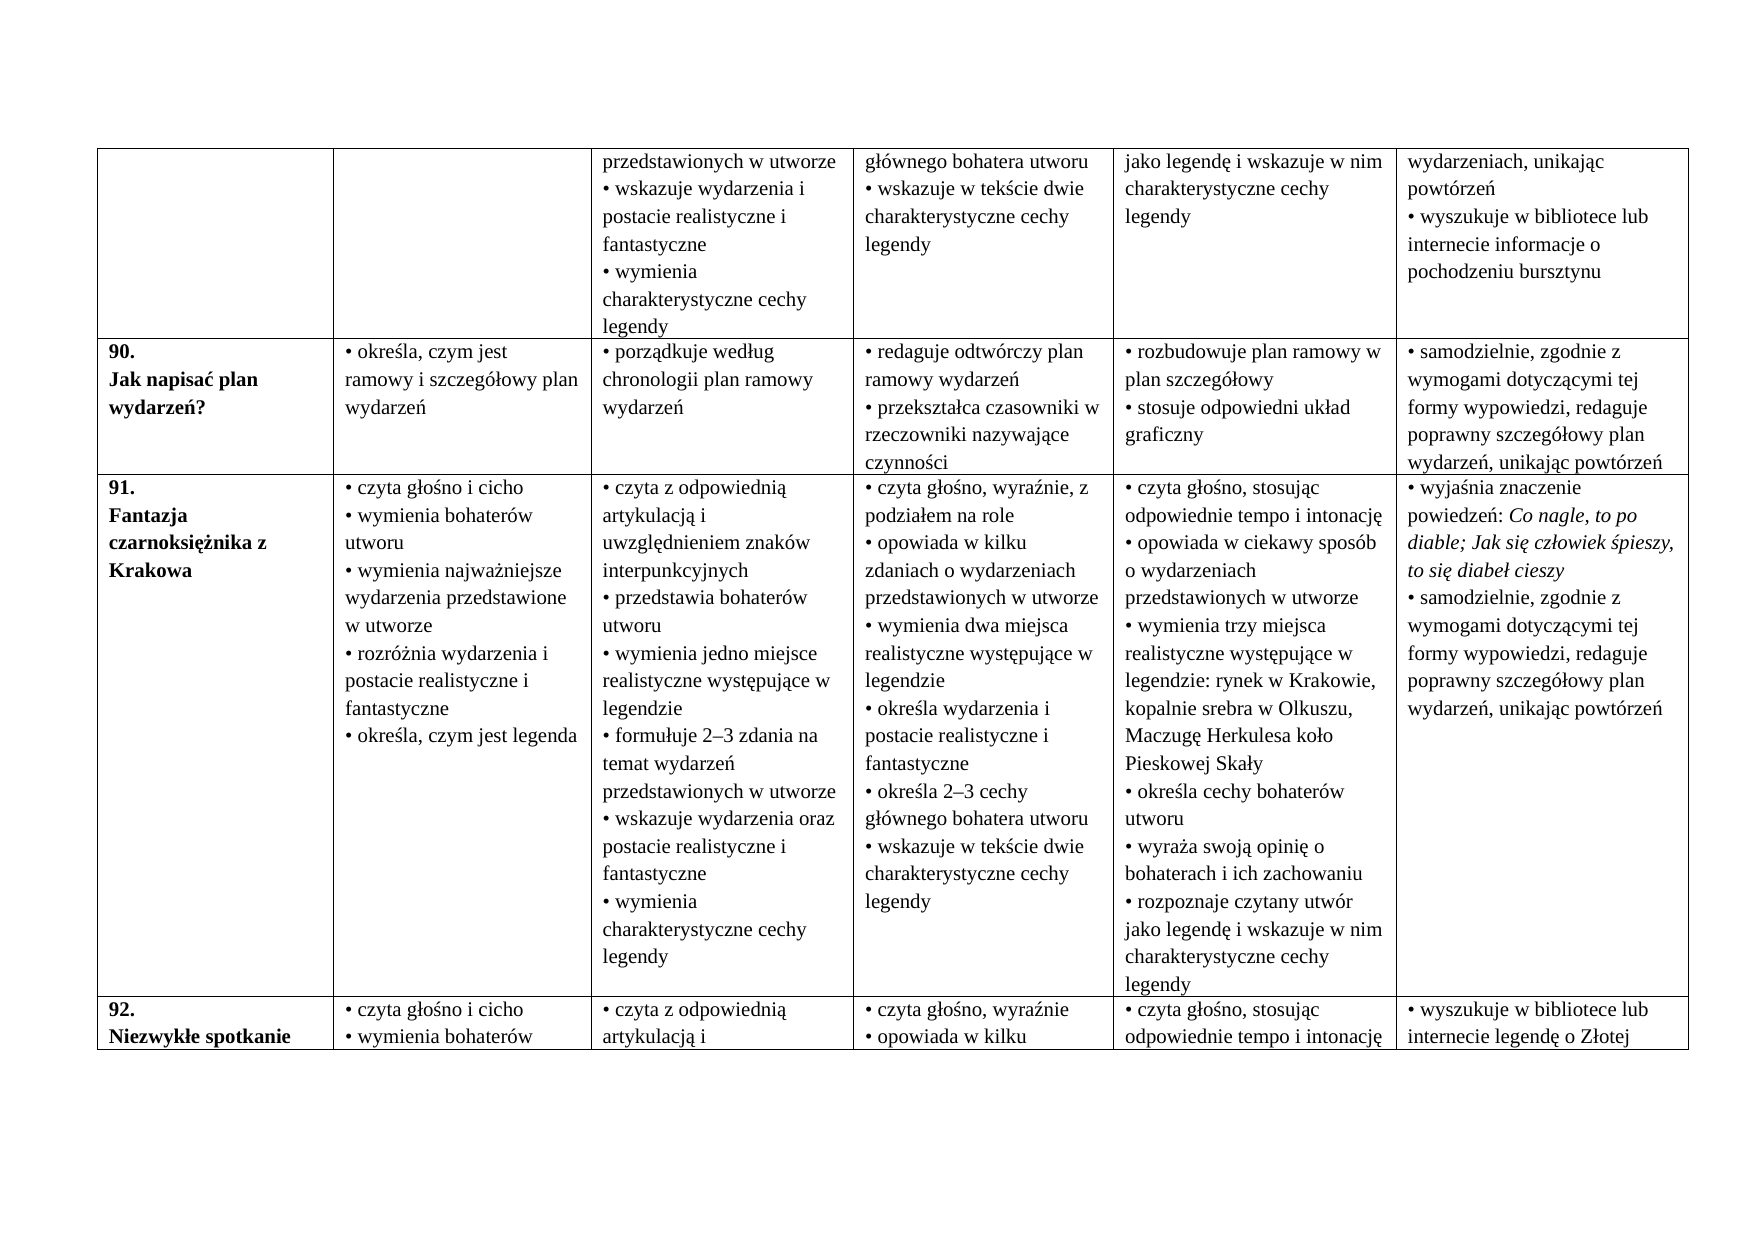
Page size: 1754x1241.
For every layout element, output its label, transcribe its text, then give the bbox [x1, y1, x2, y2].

table_cell wydarzeniach, unikając powtórzeń • wyszukuje w bibliotece lub internecie informacje o pochodzeniu bursztynu [1397, 149, 1688, 338]
table_cell jako legendę i wskazuje w nim charakterystyczne cechy legendy [1114, 149, 1396, 338]
table_cell • czyta z odpowiednią artykulacją i uwzględnieniem znaków interpunkcyjnych • przedstawia bohaterów utworu • wymienia jedno miejsce realistyczne występujące w legendzie • formułuje 2–3 zdania na temat wydarzeń przedstawionych w utworze • wskazuje wydarzenia oraz postacie realistyczne i fantastyczne • wymienia charakterystyczne cechy legendy [592, 475, 853, 996]
table_cell [334, 149, 591, 338]
table_cell • czyta z odpowiednią artykulacją i [592, 997, 853, 1048]
table_cell • czyta głośno, stosując odpowiednie tempo i intonację • opowiada w ciekawy sposób o wydarzeniach przedstawionych w utworze • wymienia trzy miejsca realistyczne występujące w legendzie: rynek w Krakowie, kopalnie srebra w Olkuszu, Maczugę Herkulesa koło Pieskowej Skały • określa cechy bohaterów utworu • wyraża swoją opinię o bohaterach i ich zachowaniu • rozpoznaje czytany utwór jako legendę i wskazuje w nim charakterystyczne cechy legendy [1114, 475, 1396, 996]
table_cell 91. Fantazja czarnoksiężnika z Krakowa [98, 475, 333, 996]
table_cell • czyta głośno, stosując odpowiednie tempo i intonację [1114, 997, 1396, 1048]
table_cell • czyta głośno i cicho • wymienia bohaterów [334, 997, 591, 1048]
table_cell 90. Jak napisać plan wydarzeń? [98, 339, 333, 474]
table_cell • rozbudowuje plan ramowy w plan szczegółowy • stosuje odpowiedni układ graficzny [1114, 339, 1396, 474]
table_cell głównego bohatera utworu • wskazuje w tekście dwie charakterystyczne cechy legendy [854, 149, 1113, 338]
table_cell • samodzielnie, zgodnie z wymogami dotyczącymi tej formy wypowiedzi, redaguje poprawny szczegółowy plan wydarzeń, unikając powtórzeń [1397, 339, 1688, 474]
table_cell • czyta głośno i cicho • wymienia bohaterów utworu • wymienia najważniejsze wydarzenia przedstawione w utworze • rozróżnia wydarzenia i postacie realistyczne i fantastyczne • określa, czym jest legenda [334, 475, 591, 996]
table_cell 92. Niezwykłe spotkanie [98, 997, 333, 1048]
table_cell • porządkuje według chronologii plan ramowy wydarzeń [592, 339, 853, 474]
table_cell • czyta głośno, wyraźnie, z podziałem na role • opowiada w kilku zdaniach o wydarzeniach przedstawionych w utworze • wymienia dwa miejsca realistyczne występujące w legendzie • określa wydarzenia i postacie realistyczne i fantastyczne • określa 2–3 cechy głównego bohatera utworu • wskazuje w tekście dwie charakterystyczne cechy legendy [854, 475, 1113, 996]
table_cell • wyszukuje w bibliotece lub internecie legendę o Złotej [1397, 997, 1688, 1048]
table_cell • czyta głośno, wyraźnie • opowiada w kilku [854, 997, 1113, 1048]
table_cell [98, 149, 333, 338]
table_cell • wyjaśnia znaczenie powiedzeń: Co nagle, to po diable; Jak się człowiek śpieszy, to się diabeł cieszy • samodzielnie, zgodnie z wymogami dotyczącymi tej formy wypowiedzi, redaguje poprawny szczegółowy plan wydarzeń, unikając powtórzeń [1397, 475, 1688, 996]
table_cell przedstawionych w utworze • wskazuje wydarzenia i postacie realistyczne i fantastyczne • wymienia charakterystyczne cechy legendy [592, 149, 853, 338]
table_cell • określa, czym jest ramowy i szczegółowy plan wydarzeń [334, 339, 591, 474]
table_cell • redaguje odtwórczy plan ramowy wydarzeń • przekształca czasowniki w rzeczowniki nazywające czynności [854, 339, 1113, 474]
